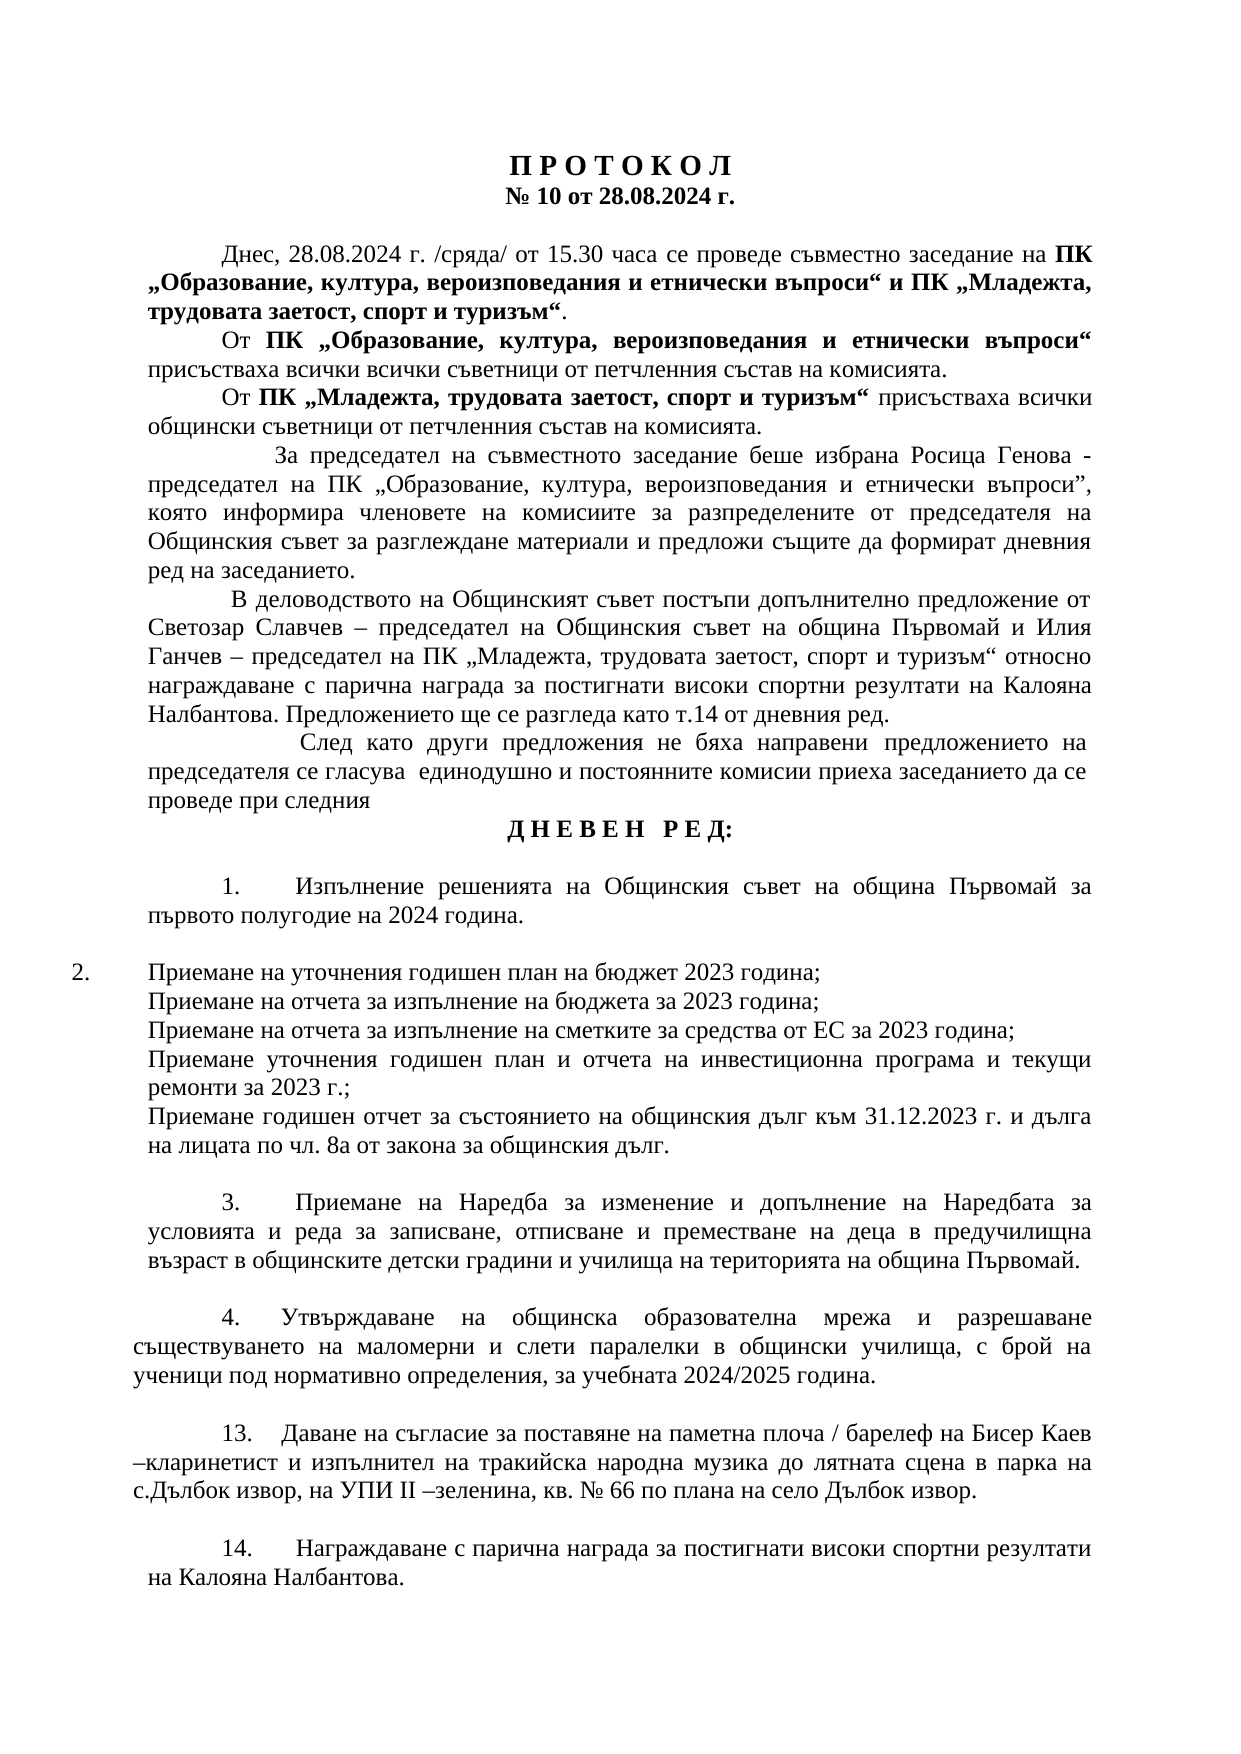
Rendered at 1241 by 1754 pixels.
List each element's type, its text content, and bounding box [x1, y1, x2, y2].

text Приемане годишен отчет за състоянието на общинския дълг към 31.12.2023 г. и дълга на лицата по чл. 8а от закона за общинския дълг. [148, 1101, 1093, 1159]
list Изпълнение решенията на Общинския съвет на община Първомай за първото полугодие на 2024 година. [148, 871, 1093, 929]
text Днес, 28.08.2024 г. /сряда/ от 15.30 часа се проведе съвместно заседание на ПК „Образование, култура, вероизповедания и етнически въпроси“ и ПК „Младежта, трудовата заетост, спорт и туризъм“. [148, 239, 1093, 325]
text Приемане уточнения годишен план и отчета на инвестиционна програма и текущи ремонти за 2023 г.; [148, 1044, 1093, 1101]
list Утвърждаване на общинска образователна мрежа и разрешаване съществуването на маломерни и слети паралелки в общински училища, с брой на ученици под нормативно определения, за учебната 2024/2025 година. [133, 1302, 1093, 1389]
text 14. Награждаване с парична награда за постигнати високи спортни резултати на Калояна Налбантова. [148, 1533, 1093, 1590]
text П Р О Т О К О Л [148, 148, 1093, 181]
list Приемане на уточнения годишен план на бюджет 2023 година; [71, 957, 1093, 986]
text № 10 от 28.08.2024 г. [148, 181, 1093, 210]
text 13. Даване на съгласие за поставяне на паметна плоча / барелеф на Бисер Каев –кларинетист и изпълнител на тракийска народна музика до лятната сцена в парка на с.Дълбок извор, на УПИ II –зеленина, кв. № 66 по плана на село Дълбок извор. [133, 1418, 1093, 1504]
text За председател на съвместното заседание беше избрана Росица Генова - председател на ПК „Образование, култура, вероизповедания и етнически въпроси”, която информира членовете на комисиите за разпределените от председателя на Общинския съвет за разглеждане материали и предложи същите да формират дневния ред на заседанието. [148, 440, 1093, 584]
text След като други предложения не бяха направени предложението на председателя се гласува единодушно и постоянните комисии приеха заседанието да се проведе при следния [148, 727, 1087, 814]
text Приемане на отчета за изпълнение на бюджета за 2023 година; [148, 986, 1093, 1015]
text В деловодството на Общинският съвет постъпи допълнително предложение от Светозар Славчев – председател на Общинския съвет на община Първомай и Илия Ганчев – председател на ПК „Младежта, трудовата заетост, спорт и туризъм“ относно награждаване с парична награда за постигнати високи спортни резултати на Калояна Налбантова. Предложението ще се разгледа като т.14 от дневния ред. [148, 584, 1093, 727]
list Приемане на Наредба за изменение и допълнение на Наредбата за условията и реда за записване, отписване и преместване на деца в предучилищна възраст в общинските детски градини и училища на територията на община Първомай. [148, 1187, 1093, 1274]
text От ПК „Младежта, трудовата заетост, спорт и туризъм“ присъстваха всички общински съветници от петчленния състав на комисията. [148, 382, 1093, 440]
text Приемане на отчета за изпълнение на сметките за средства от ЕС за 2023 година; [148, 1015, 1093, 1044]
text Д Н Е В Е Н Р Е Д: [148, 814, 1093, 842]
text От ПК „Образование, култура, вероизповедания и етнически въпроси“ присъстваха всички всички съветници от петчленния състав на комисията. [148, 325, 1093, 382]
